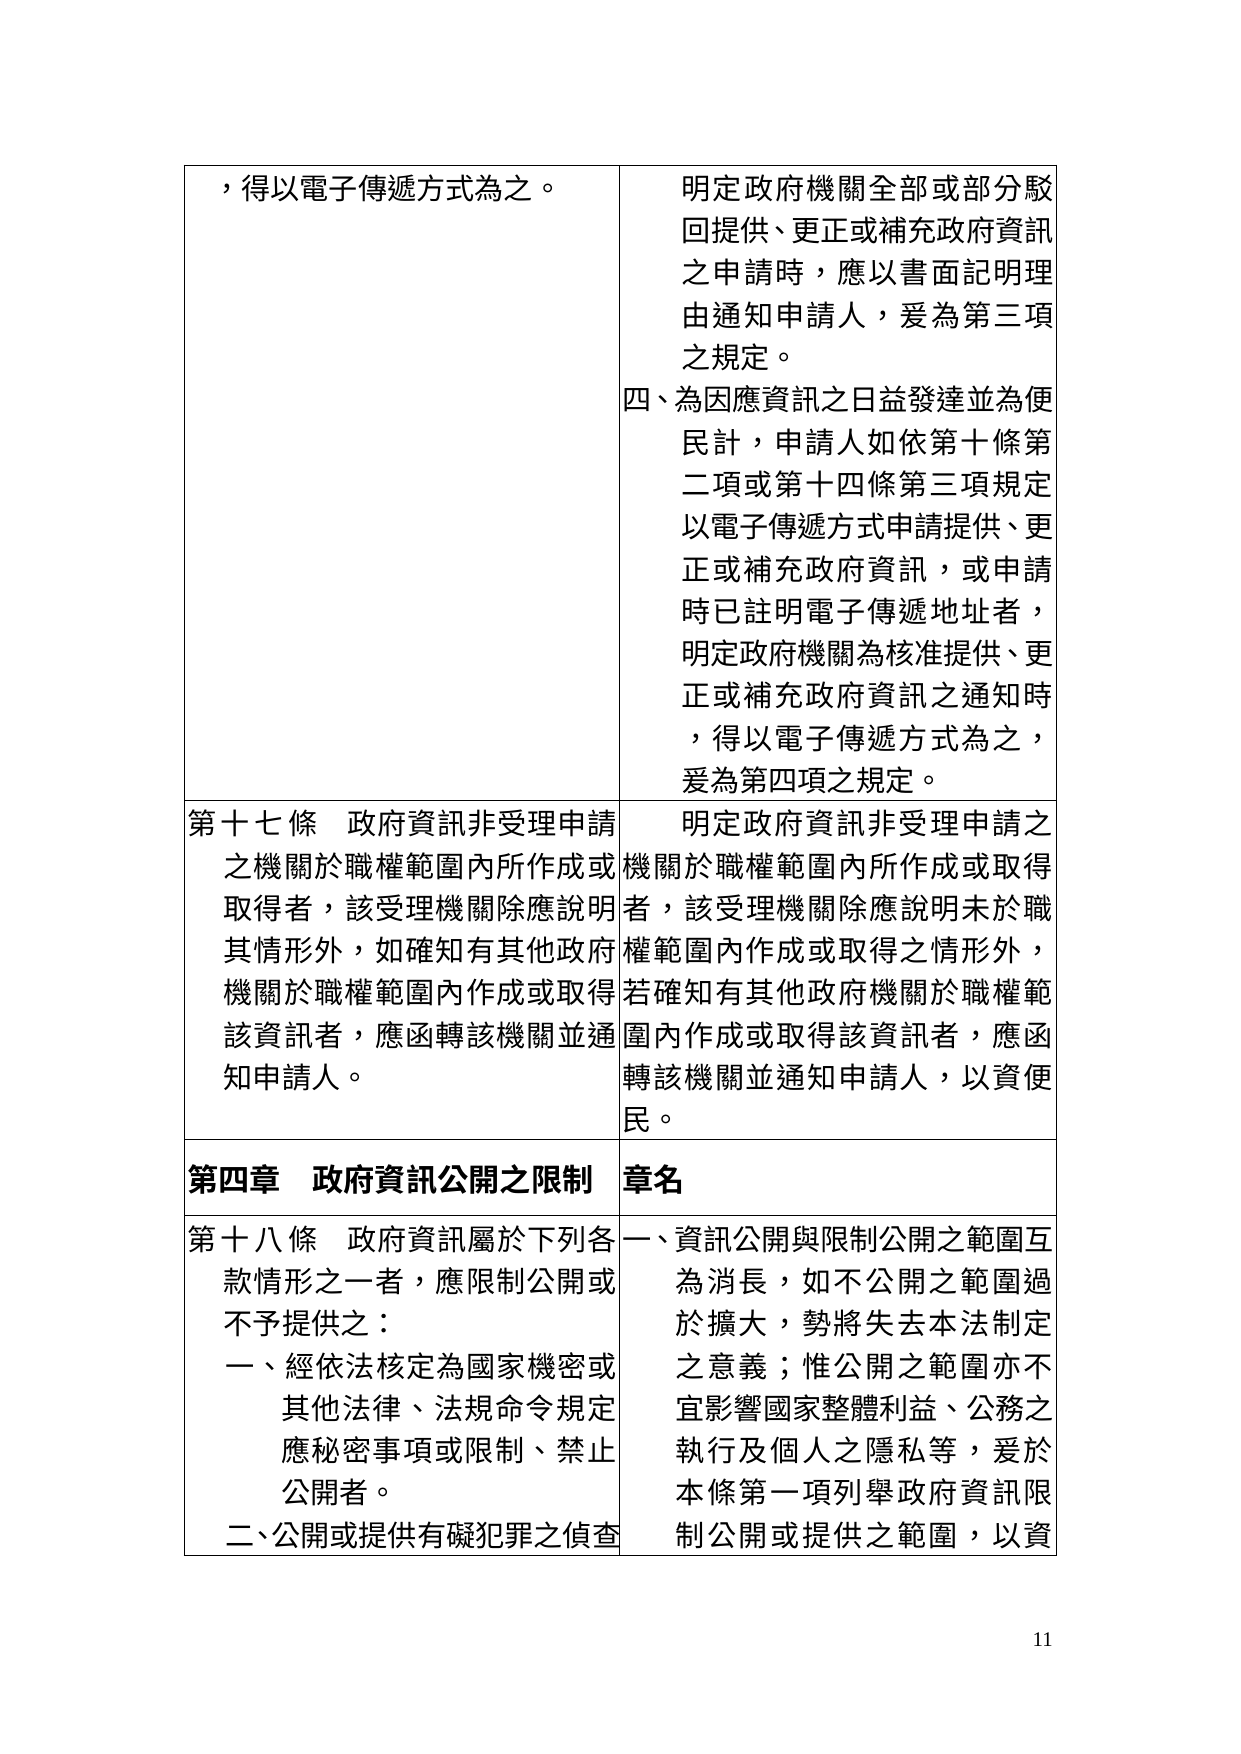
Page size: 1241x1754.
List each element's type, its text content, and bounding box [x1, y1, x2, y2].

table_cell 明定政府機關全部或部分駁回提供、更正或補充政府資訊之申請時，應以書面記明理由通知申請人，爰為第三項之規定。 四、為因應資訊之日益發達並為便民計，申請人如依第十條第二項或第十四條第三項規定以電子傳遞方式申請提供、更正或補充政府資訊，或申請時已註明電子傳遞地址者，明定政府機關為核准提供、更正或補充政府資訊之通知時，得以電子傳遞方式為之，爰為第四項之規定。 [620, 166, 1056, 800]
table_cell 第十八條 政府資訊屬於下列各款情形之一者，應限制公開或不予提供之： 一、經依法核定為國家機密或其他法律、法規命令規定應秘密事項或限制、禁止公開者。 二、公開或提供有礙犯罪之偵查 [185, 1216, 619, 1555]
table_cell 明定政府資訊非受理申請之機關於職權範圍內所作成或取得者，該受理機關除應說明未於職權範圍內作成或取得之情形外，若確知有其他政府機關於職權範圍內作成或取得該資訊者，應函轉該機關並通知申請人，以資便民。 [620, 801, 1056, 1139]
table_cell 一、資訊公開與限制公開之範圍互為消長，如不公開之範圍過於擴大，勢將失去本法制定之意義；惟公開之範圍亦不宜影響國家整體利益、公務之執行及個人之隱私等，爰於本條第一項列舉政府資訊限制公開或提供之範圍，以資 [620, 1216, 1056, 1555]
table_cell 第十七條 政府資訊非受理申請之機關於職權範圍內所作成或取得者，該受理機關除應說明其情形外，如確知有其他政府機關於職權範圍內作成或取得該資訊者，應函轉該機關並通知申請人。 [185, 801, 619, 1139]
table_cell 第四章 政府資訊公開之限制 [185, 1140, 619, 1215]
table_cell ，得以電子傳遞方式為之。 [185, 166, 619, 800]
table_cell 章名 [620, 1140, 1056, 1215]
